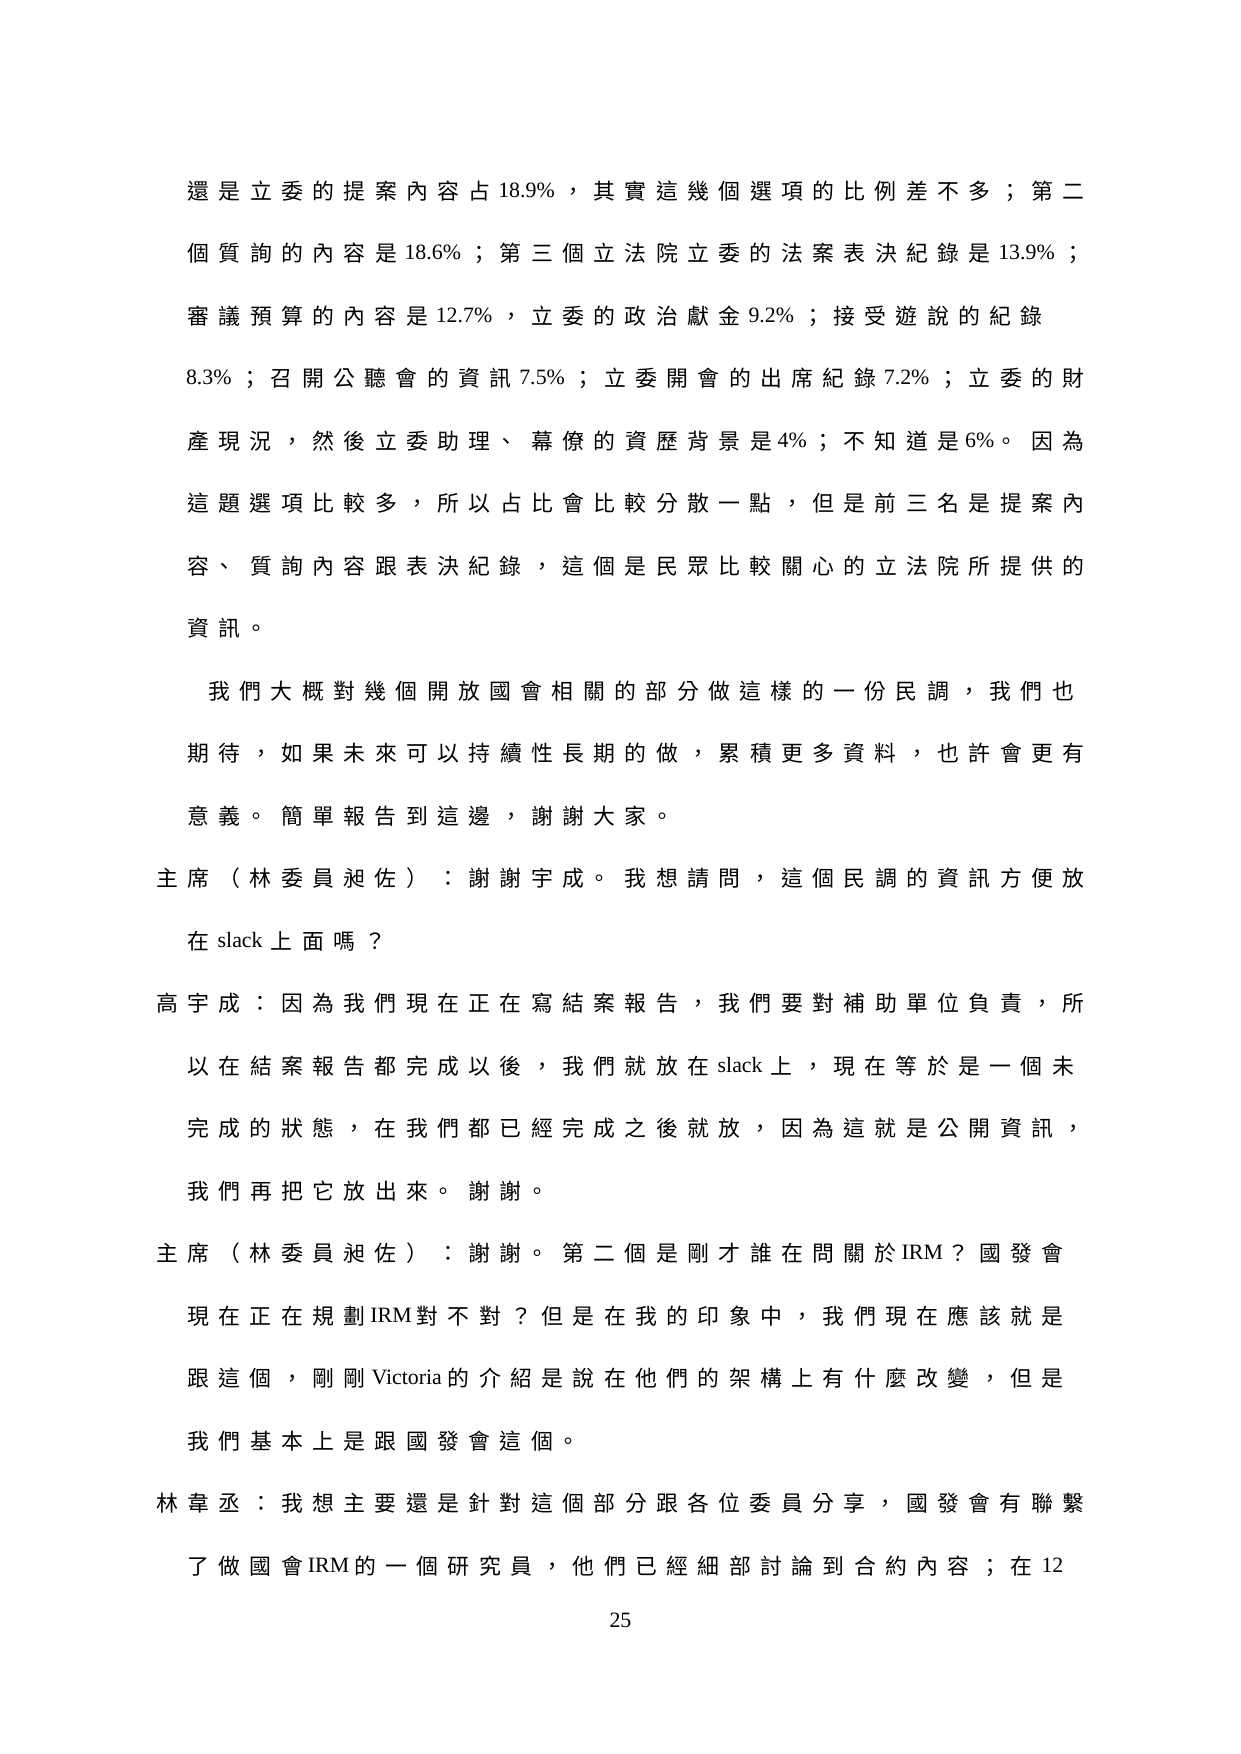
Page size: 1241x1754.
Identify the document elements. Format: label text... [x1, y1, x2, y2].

text 主席（林委員昶佐）：謝謝宇成。我想請問，這個民調的資訊方便放在slack上面嗎？ [151, 846, 1089, 971]
text 我們大概對幾個開放國會相關的部分做這樣的一份民調，我們也期待，如果未來可以持續性長期的做，累積更多資料，也許會更有意義。簡單報告到這邊，謝謝大家。 [173, 658, 1089, 846]
text 林韋丞：我想主要還是針對這個部分跟各位委員分享，國發會有聯繫了做國會IRM的一個研究員，他們已經細部討論到合約內容；在12 [151, 1471, 1089, 1596]
text 主席（林委員昶佐）：謝謝。第二個是剛才誰在問關於IRM？國發會現在正在規劃IRM對不對？但是在我的印象中，我們現在應該就是跟這個，剛剛Victoria的介紹是說在他們的架構上有什麼改變，但是我們基本上是跟國發會這個。 [151, 1221, 1089, 1471]
text 還是立委的提案內容占18.9%，其實這幾個選項的比例差不多；第二個質詢的內容是18.6%；第三個立法院立委的法案表決紀錄是13.9%；審議預算的內容是12.7%，立委的政治獻金9.2%；接受遊說的紀錄8.3%；召開公聽會的資訊7.5%；立委開會的出席紀錄7.2%；立委的財產現況，然後立委助理、幕僚的資歷背景是4%；不知道是6%。因為這題選項比較多，所以占比會比較分散一點，但是前三名是提案內容、質詢內容跟表決紀錄，這個是民眾比較關心的立法院所提供的資訊。 [173, 158, 1089, 658]
text 高宇成：因為我們現在正在寫結案報告，我們要對補助單位負責，所以在結案報告都完成以後，我們就放在slack上，現在等於是一個未完成的狀態，在我們都已經完成之後就放，因為這就是公開資訊，我們再把它放出來。謝謝。 [151, 971, 1089, 1221]
